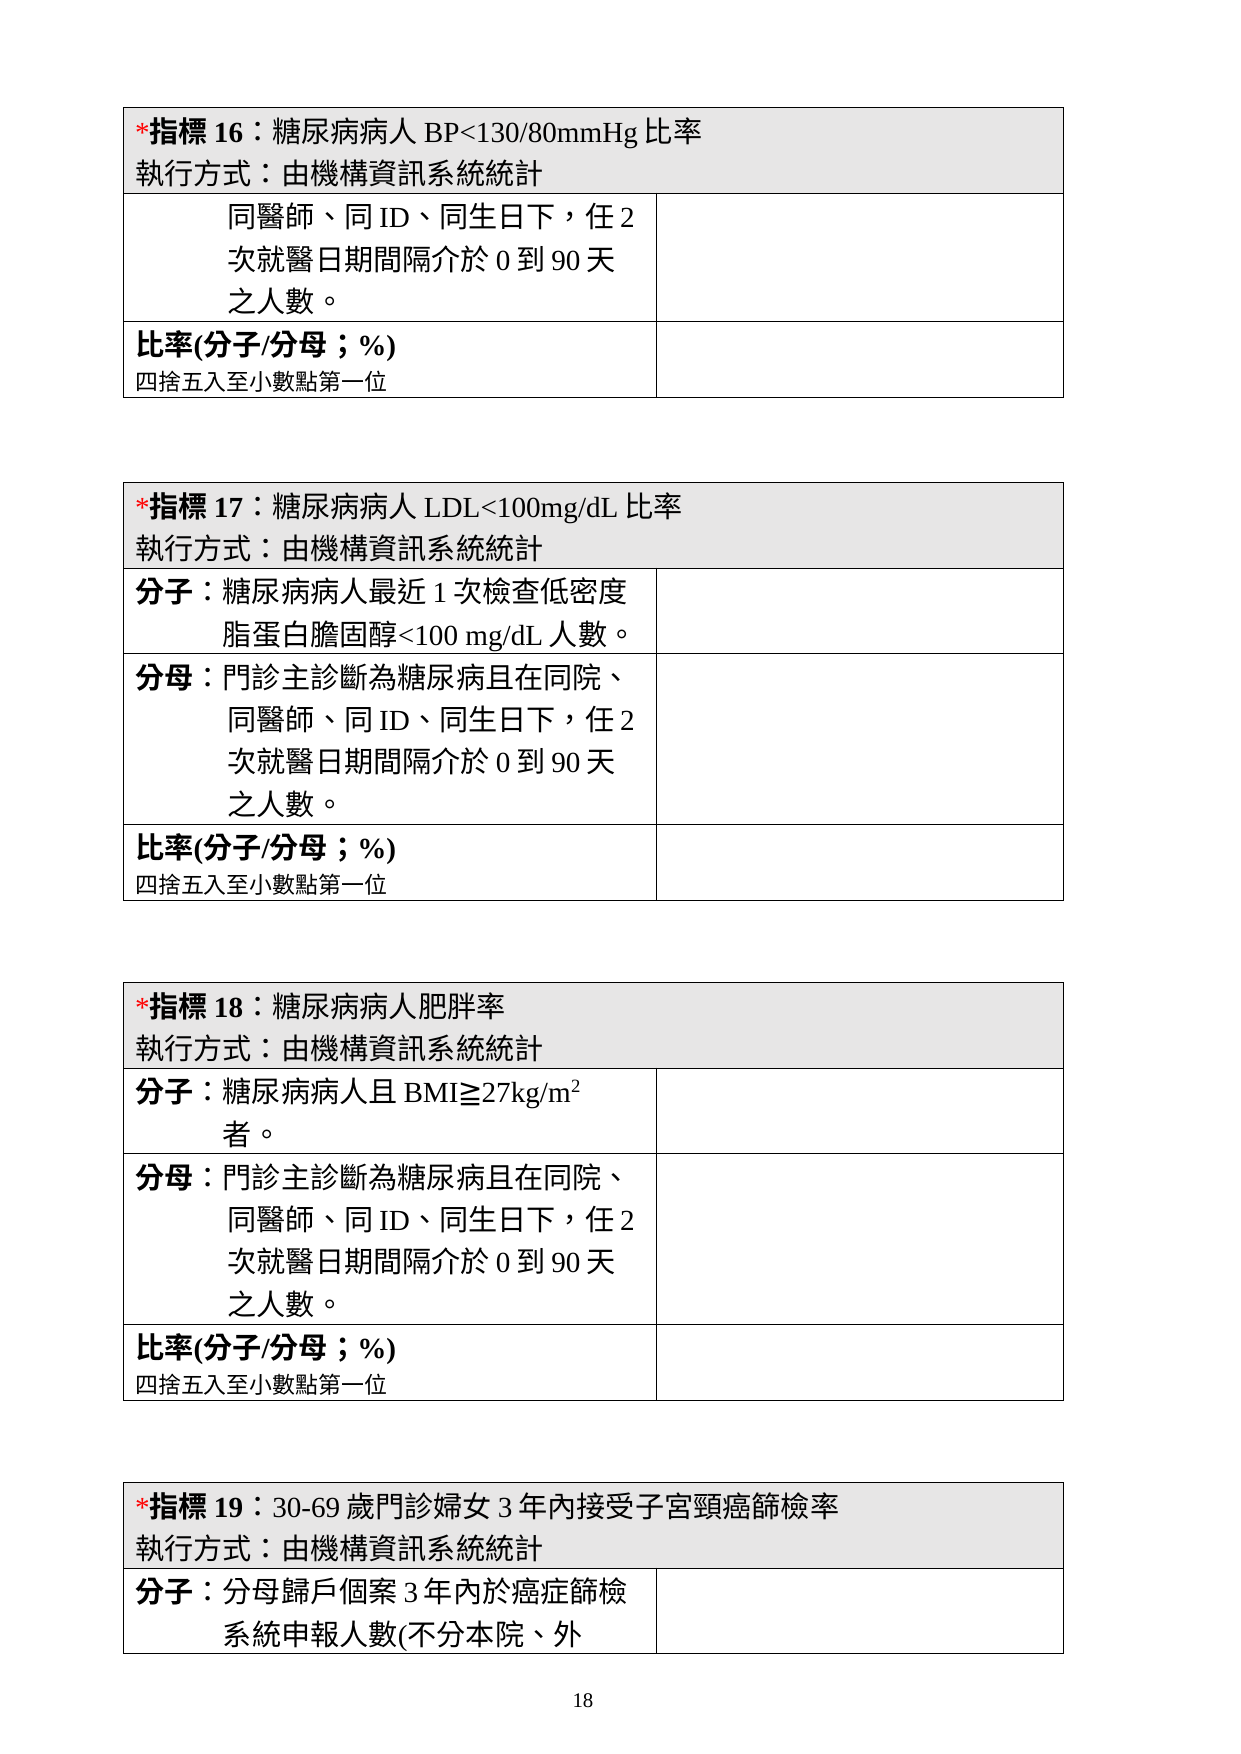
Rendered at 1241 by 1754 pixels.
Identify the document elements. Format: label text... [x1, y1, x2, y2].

table_cell [657, 1069, 1063, 1153]
table_header *指標16：糖尿病病人BP<130/80mmHg比率 執行方式：由機構資訊系統統計 [124, 108, 1063, 193]
table_cell 比率(分子/分母；%) 四捨五入至小數點第一位 [124, 1325, 656, 1400]
table_cell [657, 825, 1063, 900]
table_cell 分子：糖尿病病人且BMI≧27kg/m2者。 [124, 1069, 656, 1153]
table_cell 分母：門診主診斷為糖尿病且在同院、同醫師、同ID、同生日下，任2次就醫日期間隔介於0到90天之人數。 [124, 1154, 656, 1323]
table_cell 同醫師、同ID、同生日下，任2次就醫日期間隔介於0到90天之人數。 [124, 194, 656, 321]
table_cell [657, 1569, 1063, 1653]
table_cell 分子：糖尿病病人最近1次檢查低密度脂蛋白膽固醇<100 mg/dL人數。 [124, 569, 656, 653]
table_cell [657, 654, 1063, 823]
table_header *指標19：30-69歲門診婦女3年內接受子宮頸癌篩檢率 執行方式：由機構資訊系統統計 [124, 1483, 1063, 1568]
table_cell 分子：分母歸戶個案3年內於癌症篩檢系統申報人數(不分本院、外 [124, 1569, 656, 1653]
table_header *指標18：糖尿病病人肥胖率 執行方式：由機構資訊系統統計 [124, 983, 1063, 1068]
table_cell 分母：門診主診斷為糖尿病且在同院、同醫師、同ID、同生日下，任2次就醫日期間隔介於0到90天之人數。 [124, 654, 656, 823]
table_cell 比率(分子/分母；%) 四捨五入至小數點第一位 [124, 825, 656, 900]
table_cell [657, 569, 1063, 653]
table_cell [657, 1325, 1063, 1400]
table_header *指標17：糖尿病病人LDL<100mg/dL比率 執行方式：由機構資訊系統統計 [124, 483, 1063, 568]
table_cell [657, 194, 1063, 321]
table_cell 比率(分子/分母；%) 四捨五入至小數點第一位 [124, 322, 656, 397]
table_cell [657, 1154, 1063, 1323]
table_cell [657, 322, 1063, 397]
